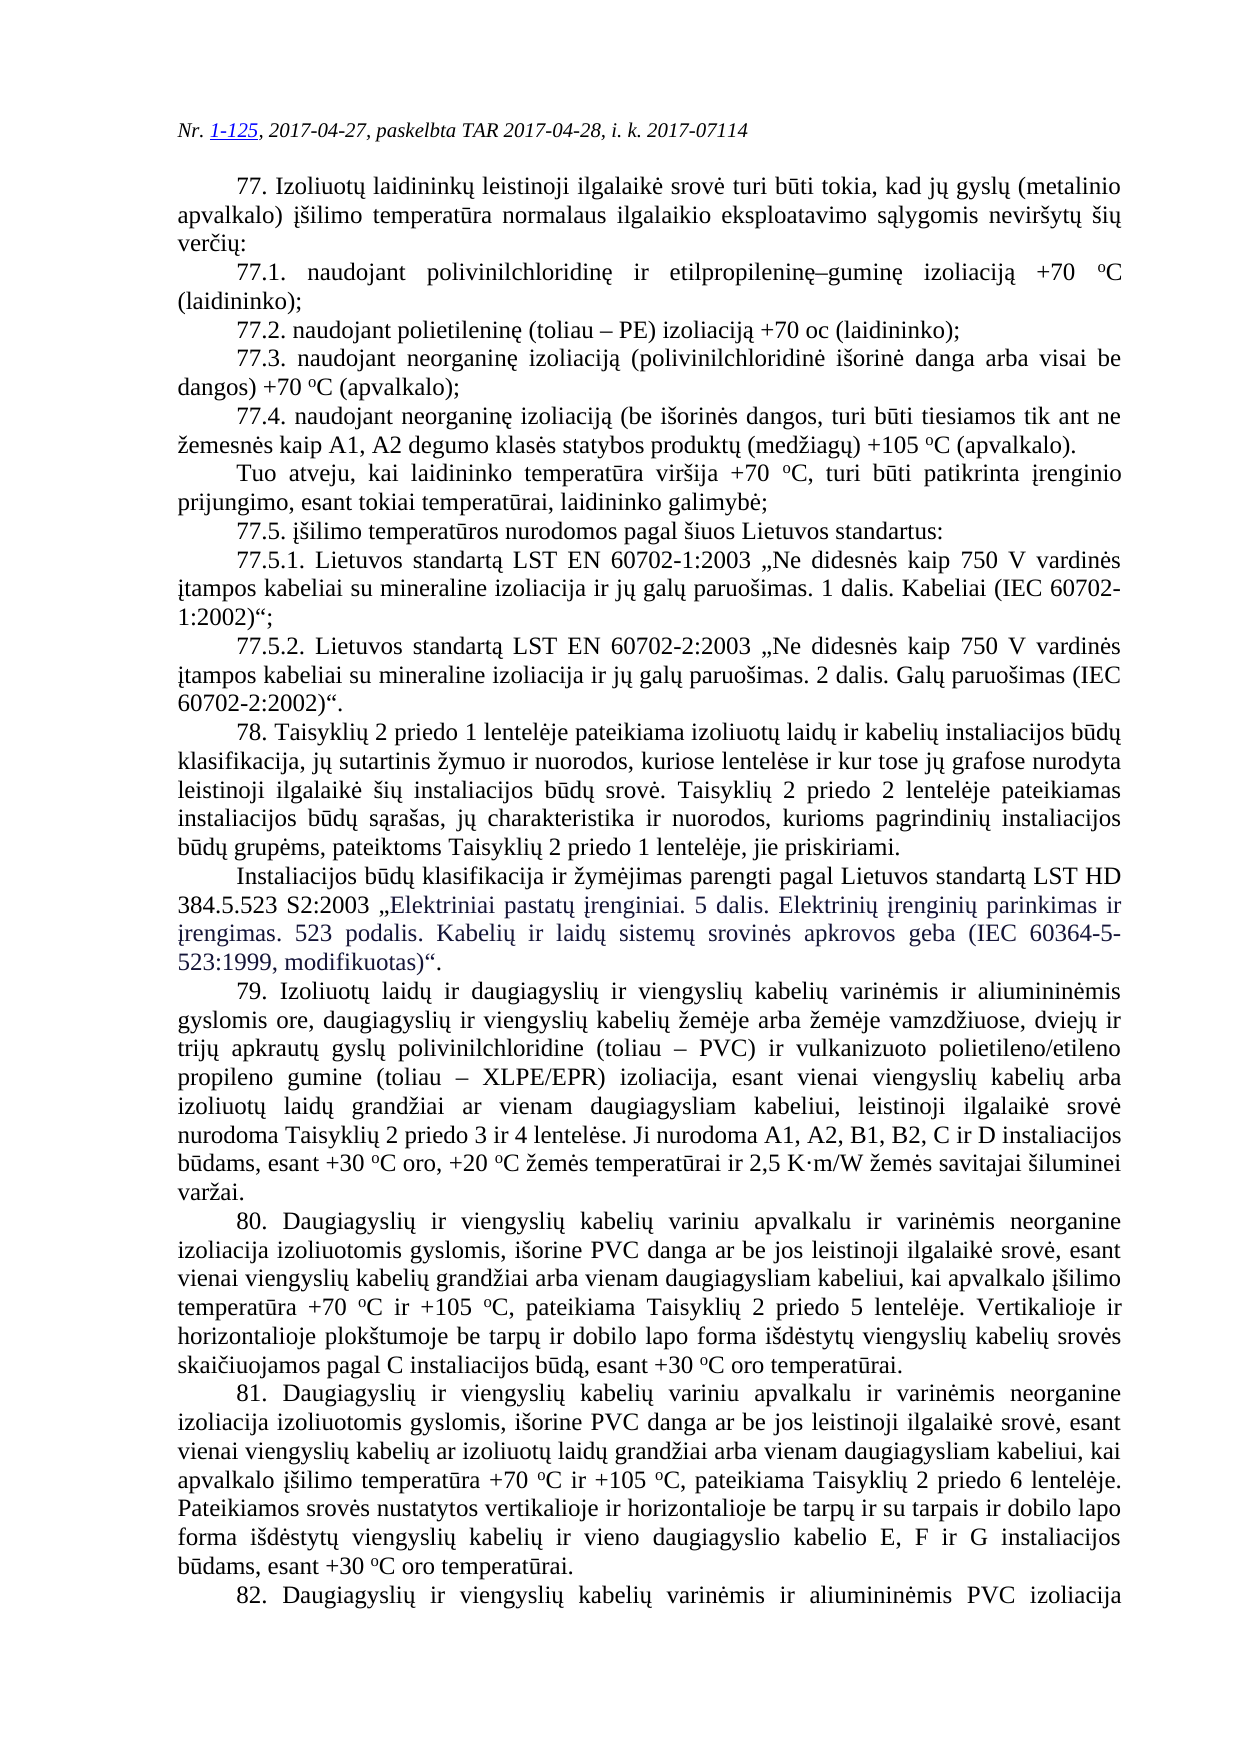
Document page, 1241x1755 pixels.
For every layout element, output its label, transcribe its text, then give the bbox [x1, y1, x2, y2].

text 78. Taisyklių 2 priedo 1 lentelėje pateikiama izoliuotų laidų ir kabelių instaliacijos būdų klasifikacija, jų sutartinis žymuo ir nuorodos, kuriose lentelėse ir kur tose jų grafose nurodyta leistinoji ilgalaikė šių instaliacijos būdų srovė. Taisyklių 2 priedo 2 lentelėje pateikiamas instaliacijos būdų sąrašas, jų charakteristika ir nuorodos, kurioms pagrindinių instaliacijos būdų grupėms, pateiktoms Taisyklių 2 priedo 1 lentelėje, jie priskiriami. [177, 717, 1122, 861]
text Nr. 1-125, 2017-04-27, paskelbta TAR 2017-04-28, i. k. 2017-07114 [177, 118, 1122, 142]
text 81. Daugiagyslių ir viengyslių kabelių variniu apvalkalu ir varinėmis neorganine izoliacija izoliuotomis gyslomis, išorine PVC danga ar be jos leistinoji ilgalaikė srovė, esant vienai viengyslių kabelių ar izoliuotų laidų grandžiai arba vienam daugiagysliam kabeliui, kai apvalkalo įšilimo temperatūra +70 oC ir +105 oC, pateikiama Taisyklių 2 priedo 6 lentelėje. Pateikiamos srovės nustatytos vertikalioje ir horizontalioje be tarpų ir su tarpais ir dobilo lapo forma išdėstytų viengyslių kabelių ir vieno daugiagyslio kabelio E, F ir G instaliacijos būdams, esant +30 oC oro temperatūrai. [177, 1378, 1122, 1580]
text 77.5.2. Lietuvos standartą LST EN 60702-2:2003 „Ne didesnės kaip 750 V vardinės įtampos kabeliai su mineraline izoliacija ir jų galų paruošimas. 2 dalis. Galų paruošimas (IEC 60702-2:2002)“. [177, 631, 1122, 717]
text 77.5.1. Lietuvos standartą LST EN 60702-1:2003 „Ne didesnės kaip 750 V vardinės įtampos kabeliai su mineraline izoliacija ir jų galų paruošimas. 1 dalis. Kabeliai (IEC 60702-1:2002)“; [177, 545, 1122, 631]
text 77.5. įšilimo temperatūros nurodomos pagal šiuos Lietuvos standartus: [177, 516, 1122, 545]
text 79. Izoliuotų laidų ir daugiagyslių ir viengyslių kabelių varinėmis ir aliumininėmis gyslomis ore, daugiagyslių ir viengyslių kabelių žemėje arba žemėje vamzdžiuose, dviejų ir trijų apkrautų gyslų polivinilchloridine (toliau – PVC) ir vulkanizuoto polietileno/etileno propileno gumine (toliau – XLPE/EPR) izoliacija, esant vienai viengyslių kabelių arba izoliuotų laidų grandžiai ar vienam daugiagysliam kabeliui, leistinoji ilgalaikė srovė nurodoma Taisyklių 2 priedo 3 ir 4 lentelėse. Ji nurodoma A1, A2, B1, B2, C ir D instaliacijos būdams, esant +30 oC oro, +20 oC žemės temperatūrai ir 2,5 K·m/W žemės savitajai šiluminei varžai. [177, 976, 1122, 1206]
text 77.1. naudojant polivinilchloridinę ir etilpropileninę–guminę izoliaciją +70 oC (laidininko); [177, 257, 1122, 315]
text 82. Daugiagyslių ir viengyslių kabelių varinėmis ir aliumininėmis PVC izoliacija [177, 1580, 1122, 1608]
text 80. Daugiagyslių ir viengyslių kabelių variniu apvalkalu ir varinėmis neorganine izoliacija izoliuotomis gyslomis, išorine PVC danga ar be jos leistinoji ilgalaikė srovė, esant vienai viengyslių kabelių grandžiai arba vienam daugiagysliam kabeliui, kai apvalkalo įšilimo temperatūra +70 oC ir +105 oC, pateikiama Taisyklių 2 priedo 5 lentelėje. Vertikalioje ir horizontalioje plokštumoje be tarpų ir dobilo lapo forma išdėstytų viengyslių kabelių srovės skaičiuojamos pagal C instaliacijos būdą, esant +30 oC oro temperatūrai. [177, 1206, 1122, 1378]
text 77.2. naudojant polietileninę (toliau – PE) izoliaciją +70 oc (laidininko); [177, 315, 1122, 343]
text Tuo atveju, kai laidininko temperatūra viršija +70 oC, turi būti patikrinta įrenginio prijungimo, esant tokiai temperatūrai, laidininko galimybė; [177, 458, 1122, 516]
text 77.3. naudojant neorganinę izoliaciją (polivinilchloridinė išorinė danga arba visai be dangos) +70 oC (apvalkalo); [177, 343, 1122, 401]
text Instaliacijos būdų klasifikacija ir žymėjimas parengti pagal Lietuvos standartą LST HD 384.5.523 S2:2003 „Elektriniai pastatų įrenginiai. 5 dalis. Elektrinių įrenginių parinkimas ir įrengimas. 523 podalis. Kabelių ir laidų sistemų srovinės apkrovos geba (IEC 60364-5- 523:1999, modifikuotas)“. [177, 861, 1122, 976]
text 77.4. naudojant neorganinę izoliaciją (be išorinės dangos, turi būti tiesiamos tik ant ne žemesnės kaip A1, A2 degumo klasės statybos produktų (medžiagų) +105 oC (apvalkalo). [177, 401, 1122, 458]
text 77. Izoliuotų laidininkų leistinoji ilgalaikė srovė turi būti tokia, kad jų gyslų (metalinio apvalkalo) įšilimo temperatūra normalaus ilgalaikio eksploatavimo sąlygomis neviršytų šių verčių: [177, 171, 1122, 257]
